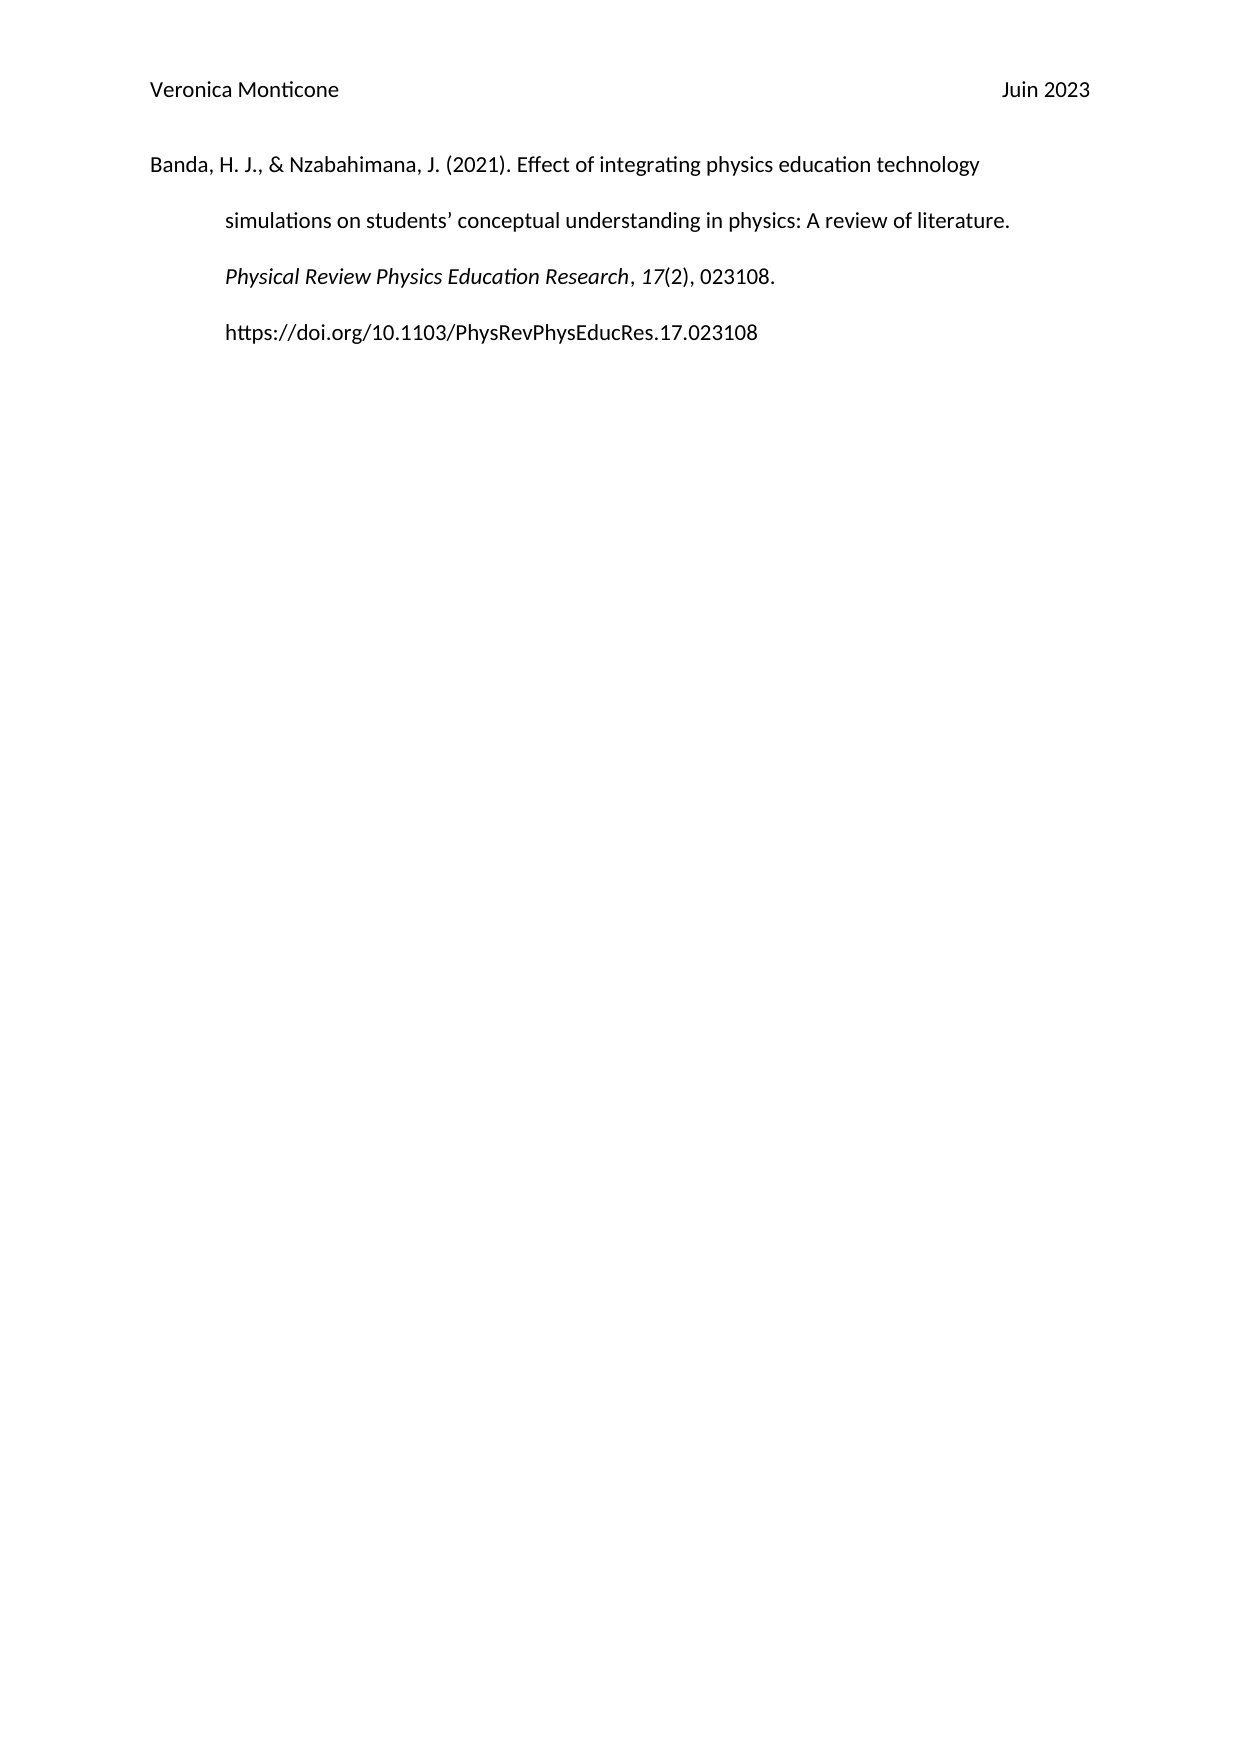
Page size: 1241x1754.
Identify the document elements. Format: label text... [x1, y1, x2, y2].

text Banda, H. J., & Nzabahimana, J. (2021). Effect of integrating physics education technology simulations on students’ conceptual understanding in physics: A review of literature. Physical Review Physics Education Research, 17(2), 023108. https://doi.org/10.1103/PhysRevPhysEducRes.17.023108 [150, 150, 1090, 346]
